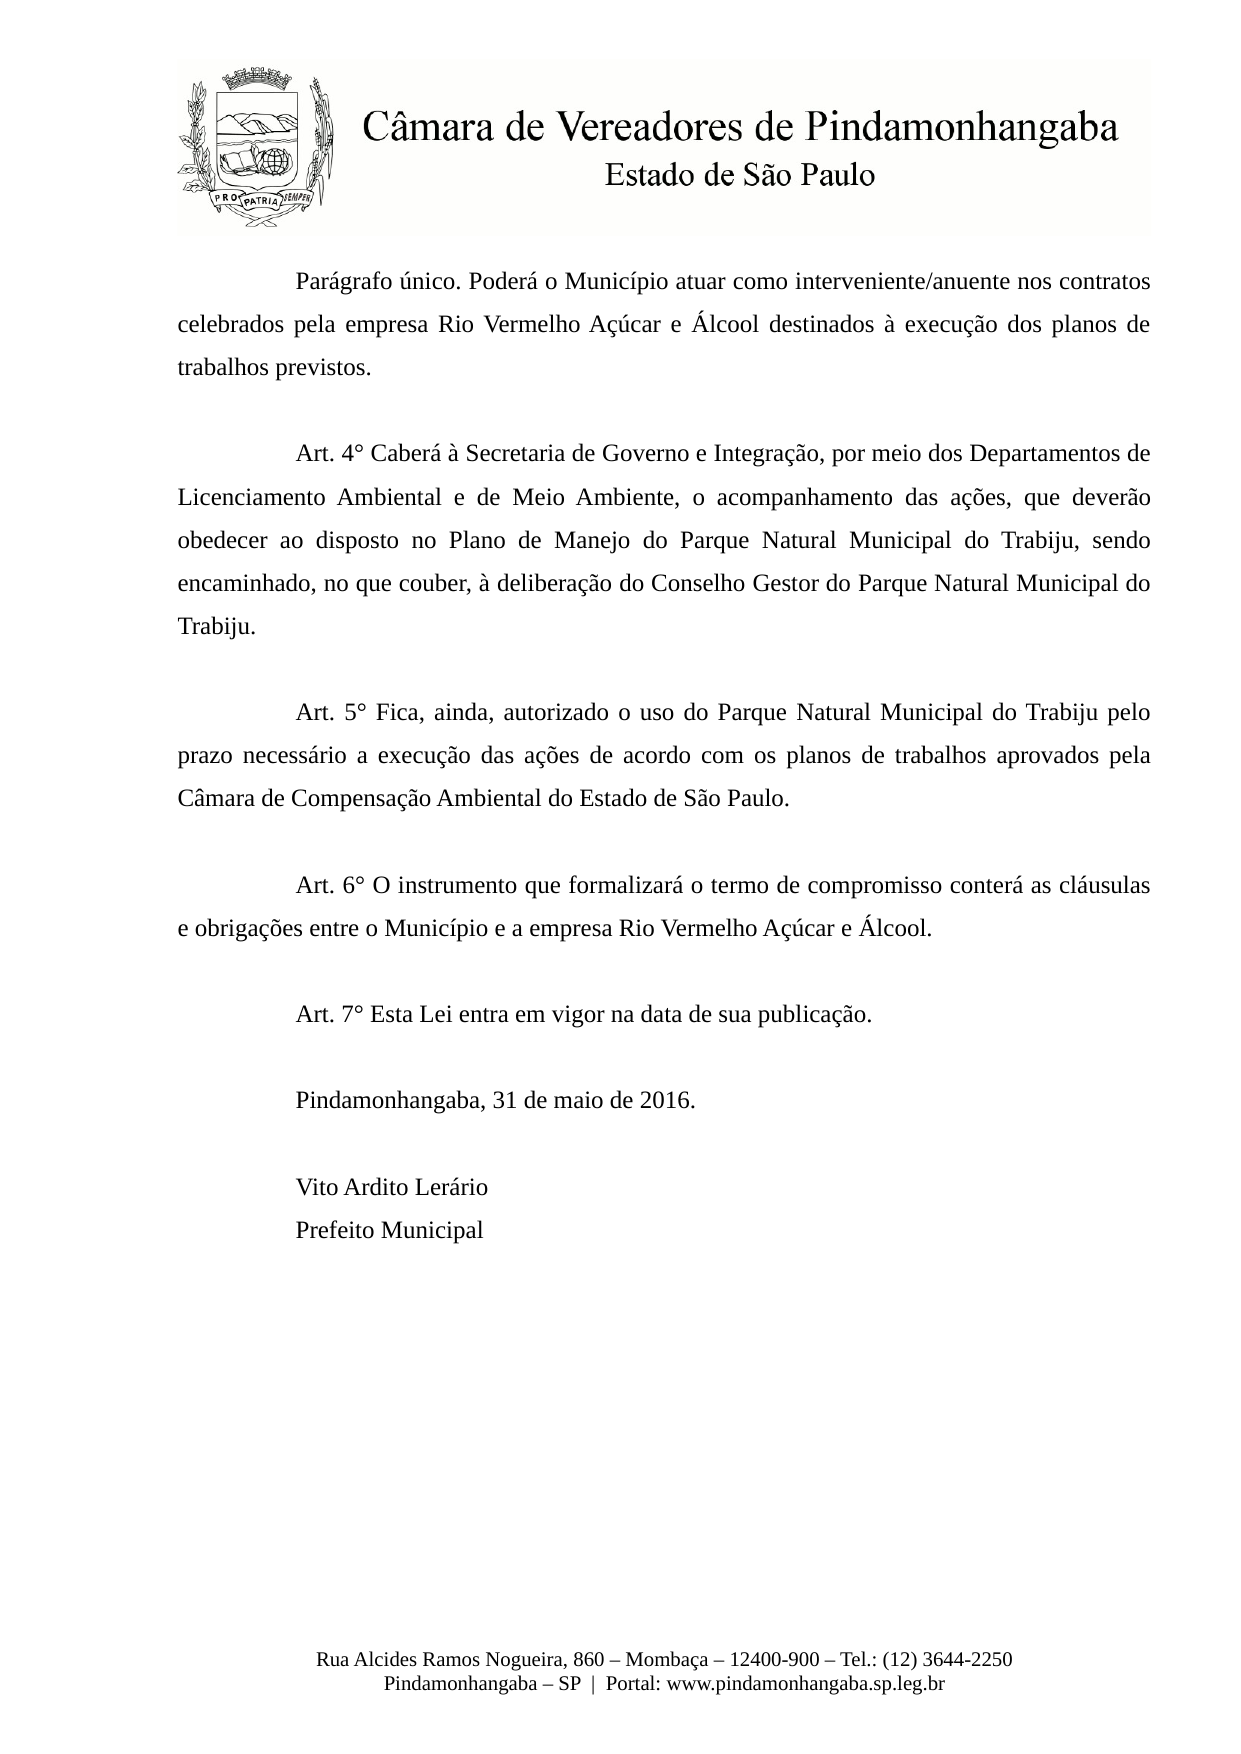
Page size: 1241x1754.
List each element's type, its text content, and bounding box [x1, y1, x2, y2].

text Art. 4° Caberá à Secretaria de Governo e Integração, por meio dos Departamentos de Licenciamento Ambiental e de Meio Ambiente, o acompanhamento das ações, que deverão obedecer ao disposto no Plano de Manejo do Parque Natural Municipal do Trabiju, sendo encaminhado, no que couber, à deliberação do Conselho Gestor do Parque Natural Municipal do Trabiju. [177, 438, 1152, 640]
text Pindamonhangaba, 31 de maio de 2016. [177, 1085, 1152, 1114]
text Parágrafo único. Poderá o Município atuar como interveniente/anuente nos contratos celebrados pela empresa Rio Vermelho Açúcar e Álcool destinados à execução dos planos de trabalhos previstos. [177, 266, 1152, 381]
text Prefeito Municipal [177, 1215, 1152, 1243]
picture [177, 59, 1152, 236]
text Vito Ardito Lerário [177, 1172, 1152, 1200]
text Art. 6° O instrumento que formalizará o termo de compromisso conterá as cláusulas e obrigações entre o Município e a empresa Rio Vermelho Açúcar e Álcool. [177, 870, 1152, 942]
text Art. 7° Esta Lei entra em vigor na data de sua publicação. [177, 999, 1152, 1028]
text Art. 5° Fica, ainda, autorizado o uso do Parque Natural Municipal do Trabiju pelo prazo necessário a execução das ações de acordo com os planos de trabalhos aprovados pela Câmara de Compensação Ambiental do Estado de São Paulo. [177, 697, 1152, 812]
